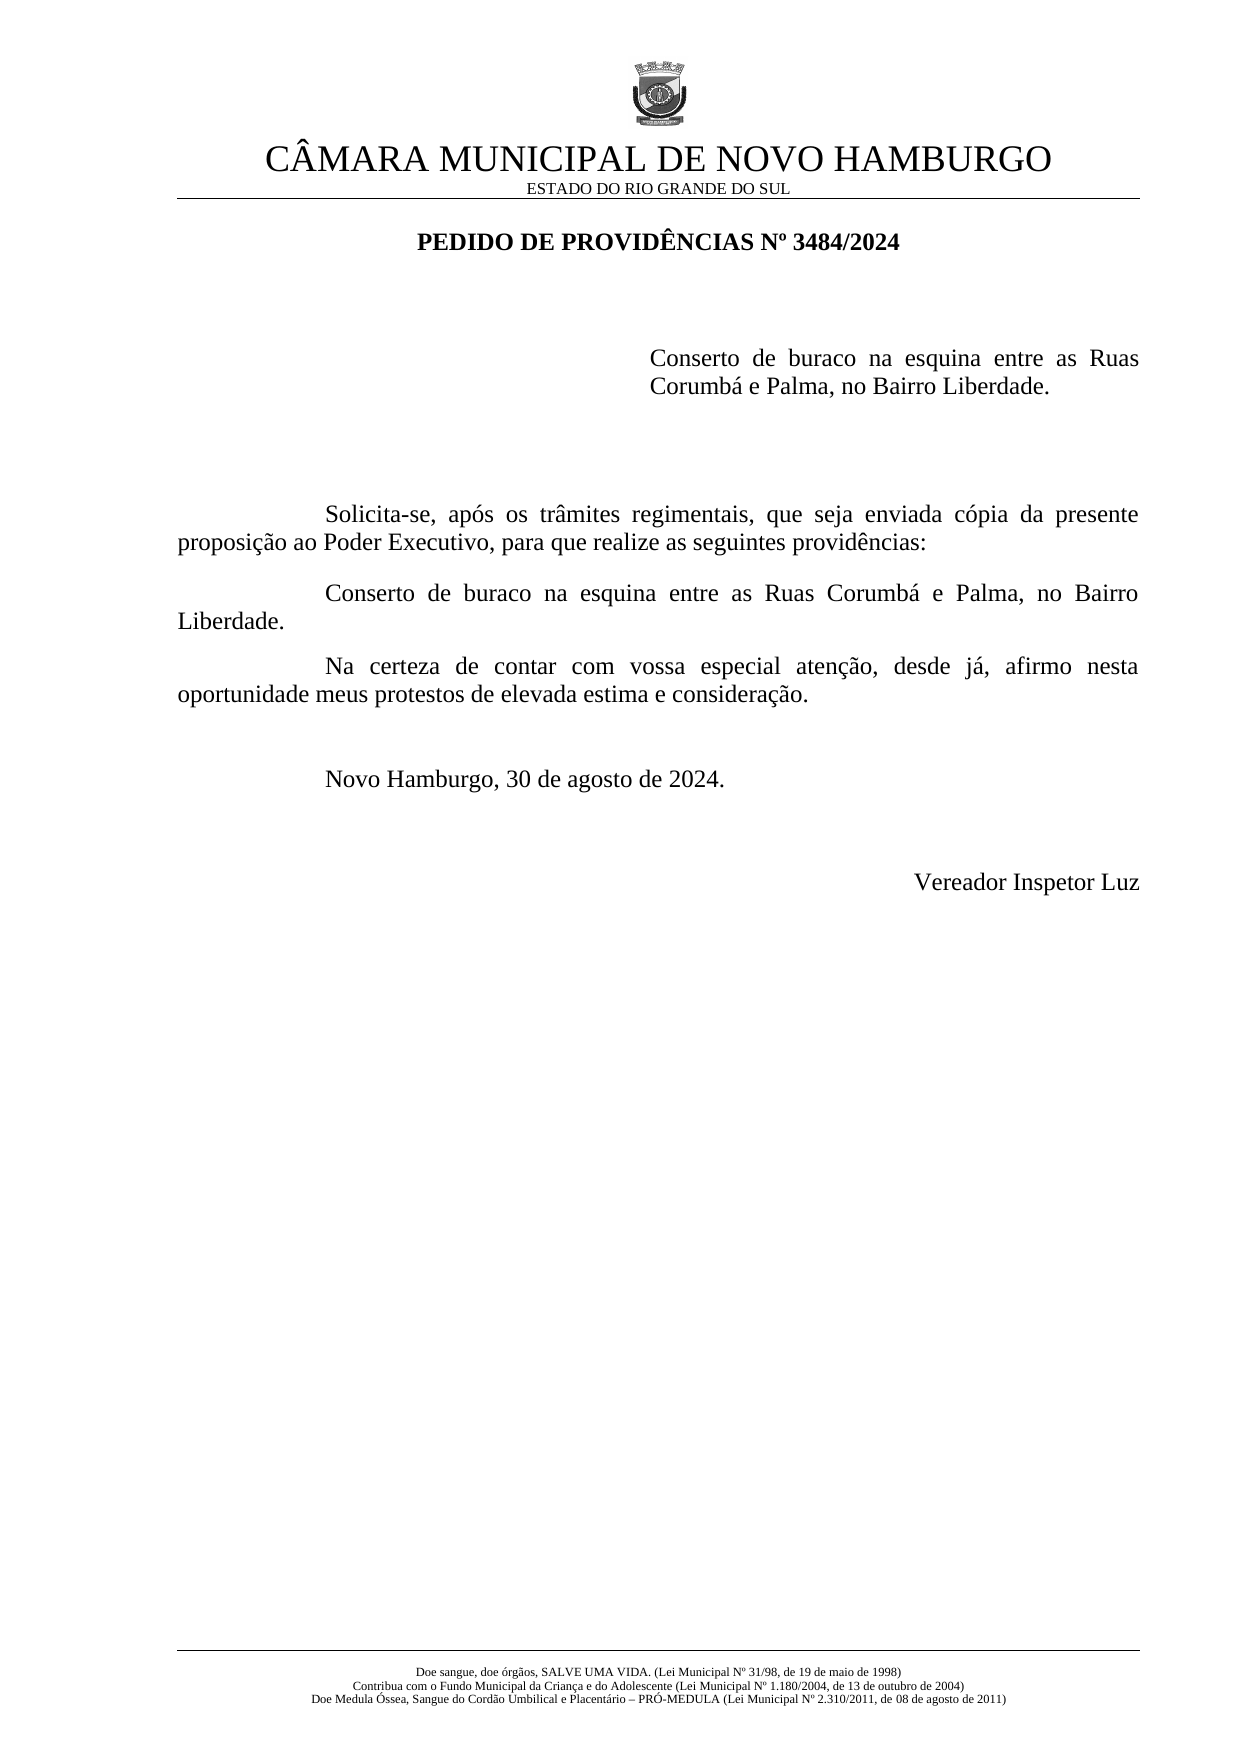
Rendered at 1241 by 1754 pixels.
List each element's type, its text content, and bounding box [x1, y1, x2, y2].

text Conserto de buraco na esquina entre as Ruas Corumbá e Palma, no Bairro Liberdade. [649, 344, 1140, 400]
text Na certeza de contar com vossa especial atenção, desde já, afirmo nesta oportunidade meus protestos de elevada estima e consideração. [177, 652, 1140, 708]
text PEDIDO DE PROVIDÊNCIAS Nº 3484/2024 [177, 228, 1140, 256]
text Vereador Inspetor Luz [177, 868, 1140, 895]
text Solicita-se, após os trâmites regimentais, que seja enviada cópia da presente proposição ao Poder Executivo, para que realize as seguintes providências: [177, 500, 1140, 556]
text Novo Hamburgo, 30 de agosto de 2024. [177, 765, 1140, 793]
text Conserto de buraco na esquina entre as Ruas Corumbá e Palma, no Bairro Liberdade. [177, 579, 1140, 635]
